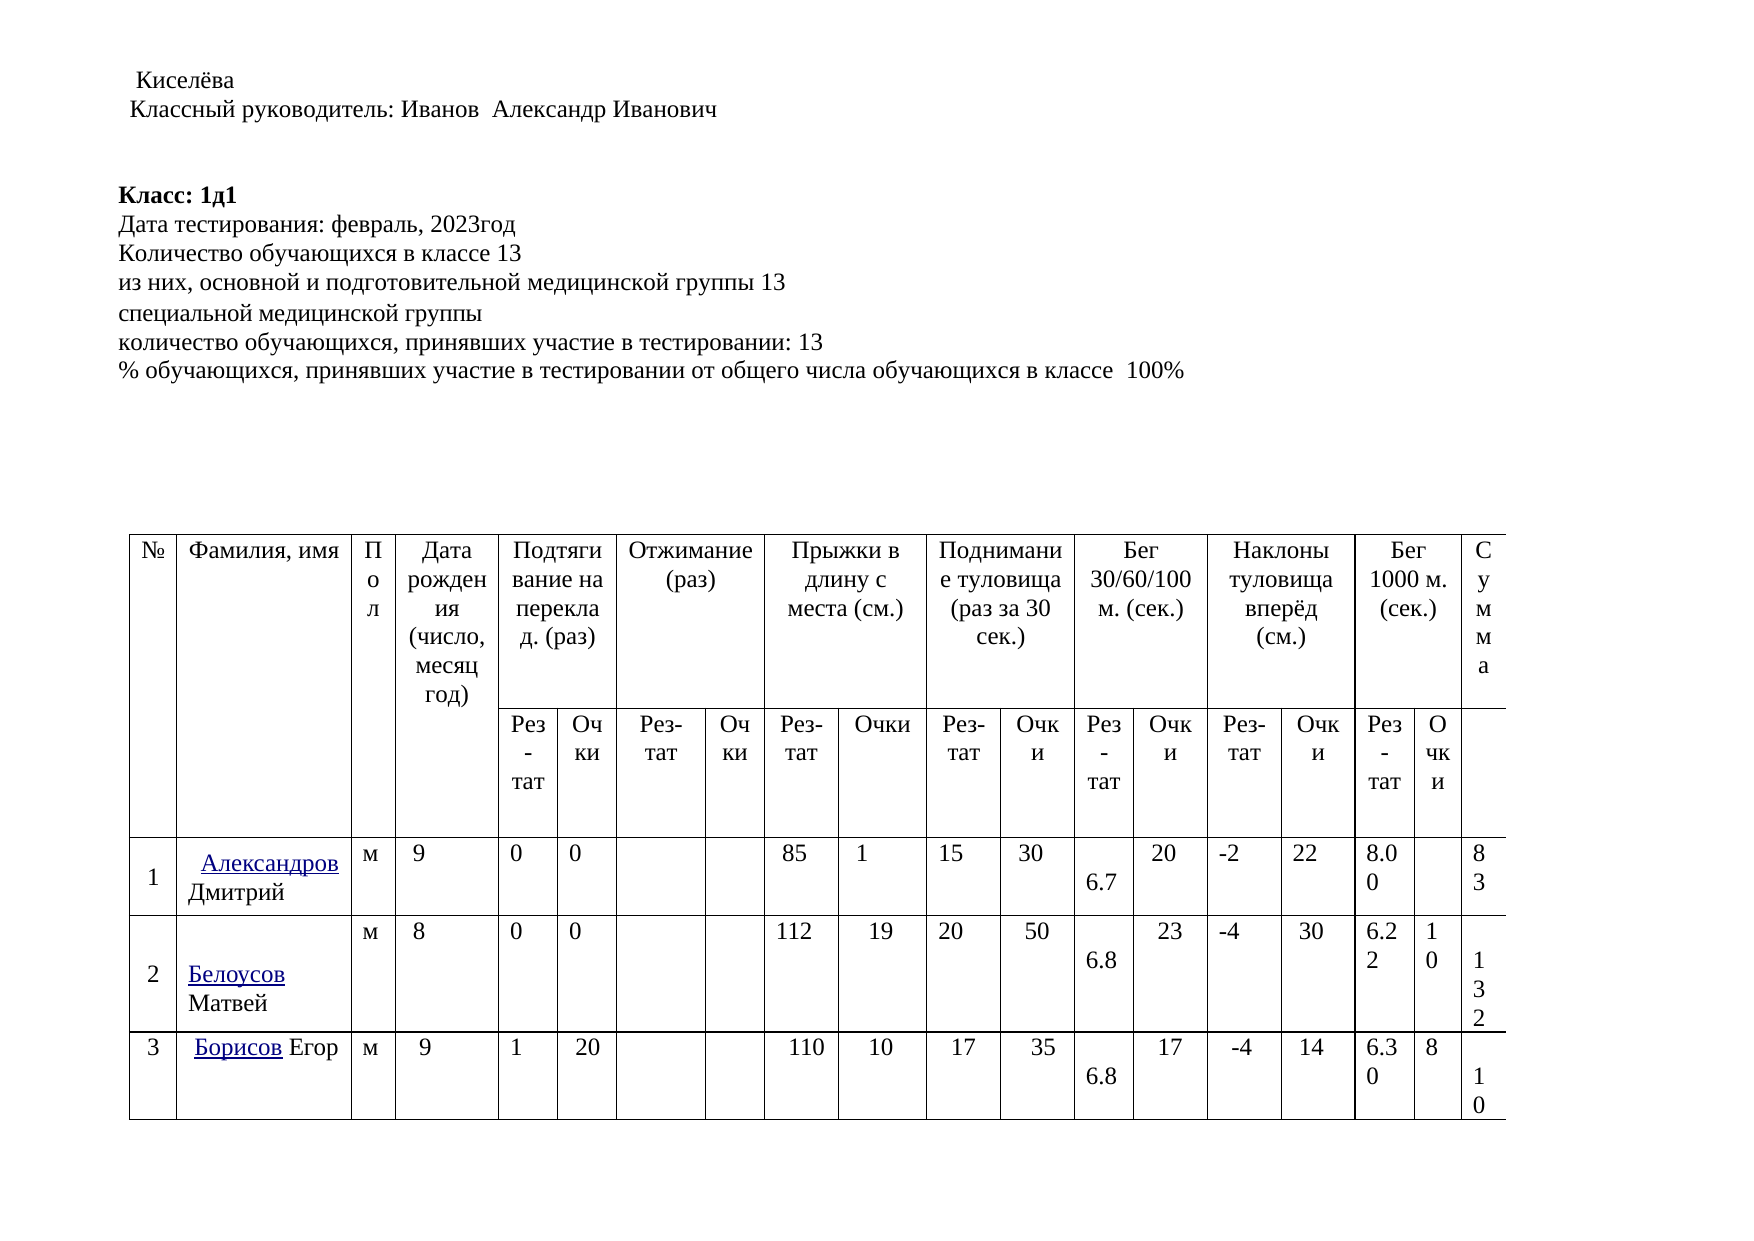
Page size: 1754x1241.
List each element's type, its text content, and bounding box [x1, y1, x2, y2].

table_header Прыжки в длину с места (см.) [765, 535, 926, 708]
table_cell 14 [1282, 1033, 1354, 1119]
table_cell 20 [1134, 838, 1207, 915]
table_cell 6.7 [1075, 838, 1133, 915]
table_cell 132 [1462, 916, 1506, 1031]
table_cell 1 [130, 838, 176, 915]
table_cell 20 [558, 1033, 616, 1119]
table_cell Рез-тат [927, 709, 1000, 837]
table_cell 15 [927, 838, 1000, 915]
table_cell Очки [706, 709, 764, 837]
table_cell 6.8 [1075, 1033, 1133, 1119]
table_header Поднимание туловища (раз за 30 сек.) [927, 535, 1074, 708]
table_cell 23 [1134, 916, 1207, 1031]
table_cell 9 [396, 838, 498, 915]
table_header № [130, 535, 176, 837]
table_cell Очки [1134, 709, 1207, 837]
table_cell Очки [558, 709, 616, 837]
table_header Фамилия, имя [177, 535, 351, 837]
table_cell 22 [1282, 838, 1354, 915]
table_cell 2 [130, 916, 176, 1031]
table_cell [1462, 709, 1506, 837]
table_header Сум ма [1462, 535, 1506, 708]
table_header Дата рождения (число, месяц год) [396, 535, 498, 837]
table_cell 8 [396, 916, 498, 1031]
table_cell 19 [839, 916, 926, 1031]
table_cell 83 [1462, 838, 1506, 915]
table_cell м [352, 838, 395, 915]
text Количество обучающихся в классе 13 [118, 238, 1636, 267]
text количество обучающихся, принявших участие в тестировании: 13 [118, 327, 1636, 355]
table_cell 10 [1415, 916, 1461, 1031]
table_cell 30 [1001, 838, 1074, 915]
table_cell м [352, 916, 395, 1031]
table_cell [1415, 838, 1461, 915]
text специальной медицинской группы [118, 296, 1636, 327]
text Класс: 1д1 [118, 181, 1636, 209]
table_cell Борисов Егор [177, 1033, 351, 1119]
table_header Наклоны туловища вперёд (см.) [1208, 535, 1354, 708]
table_cell Рез-тат [1356, 709, 1414, 837]
text Дата тестирования: февраль, 2023год [118, 209, 1636, 238]
table_cell 50 [1001, 916, 1074, 1031]
table_cell 10 [1462, 1033, 1506, 1119]
table_cell 0 [499, 916, 557, 1031]
table_header Отжимание (раз) [617, 535, 764, 708]
table_cell [617, 916, 705, 1031]
table_cell 9 [396, 1033, 498, 1119]
table_cell Александров Дмитрий [177, 838, 351, 915]
table_cell 112 [765, 916, 838, 1031]
table_cell [617, 1033, 705, 1119]
table_cell 0 [558, 838, 616, 915]
table_cell 1 [499, 1033, 557, 1119]
table_cell -2 [1208, 838, 1281, 915]
table_cell -4 [1208, 1033, 1281, 1119]
table_cell 8.00 [1356, 838, 1414, 915]
table_cell 8 [1415, 1033, 1461, 1119]
table_cell Рез-тат [765, 709, 838, 837]
text % обучающихся, принявших участие в тестировании от общего числа обучающихся в классе 100% [118, 355, 1636, 384]
table_cell Белоусов Матвей [177, 916, 351, 1031]
table_cell 20 [927, 916, 1000, 1031]
text из них, основной и подготовительной медицинской группы 13 [118, 267, 1636, 296]
table_header Бег 30/60/100 м. (сек.) [1075, 535, 1207, 708]
table_cell Очки [1001, 709, 1074, 837]
table_header Бег 1000 м. (сек.) [1356, 535, 1461, 708]
table_cell [617, 838, 705, 915]
table_cell 85 [765, 838, 838, 915]
table_cell Очки [839, 709, 926, 837]
table_cell 35 [1001, 1033, 1074, 1119]
table_cell 3 [130, 1033, 176, 1119]
table_cell [706, 838, 764, 915]
table_cell 6.8 [1075, 916, 1133, 1031]
table_header Подтягивание на переклад. (раз) [499, 535, 616, 708]
table_cell Рез-тат [617, 709, 705, 837]
table_header Пол [352, 535, 395, 837]
table_cell [706, 916, 764, 1031]
table_cell 30 [1282, 916, 1354, 1031]
table_cell 110 [765, 1033, 838, 1119]
table_cell 10 [839, 1033, 926, 1119]
table_cell Очки [1282, 709, 1354, 837]
table_cell 6.22 [1356, 916, 1414, 1031]
table_cell 17 [927, 1033, 1000, 1119]
table_cell 0 [558, 916, 616, 1031]
table_cell 0 [499, 838, 557, 915]
table_cell м [352, 1033, 395, 1119]
table_cell [706, 1033, 764, 1119]
table_cell 17 [1134, 1033, 1207, 1119]
table_cell Рез-тат [499, 709, 557, 837]
table_cell -4 [1208, 916, 1281, 1031]
table_cell Очки [1415, 709, 1461, 837]
table_header Киселёва Классный руководитель: Иванов Александр Иванович [118, 66, 853, 152]
table_cell 6.30 [1356, 1033, 1414, 1119]
table_cell 1 [839, 838, 926, 915]
table_cell Рез-тат [1075, 709, 1133, 837]
table_cell Рез-тат [1208, 709, 1281, 837]
